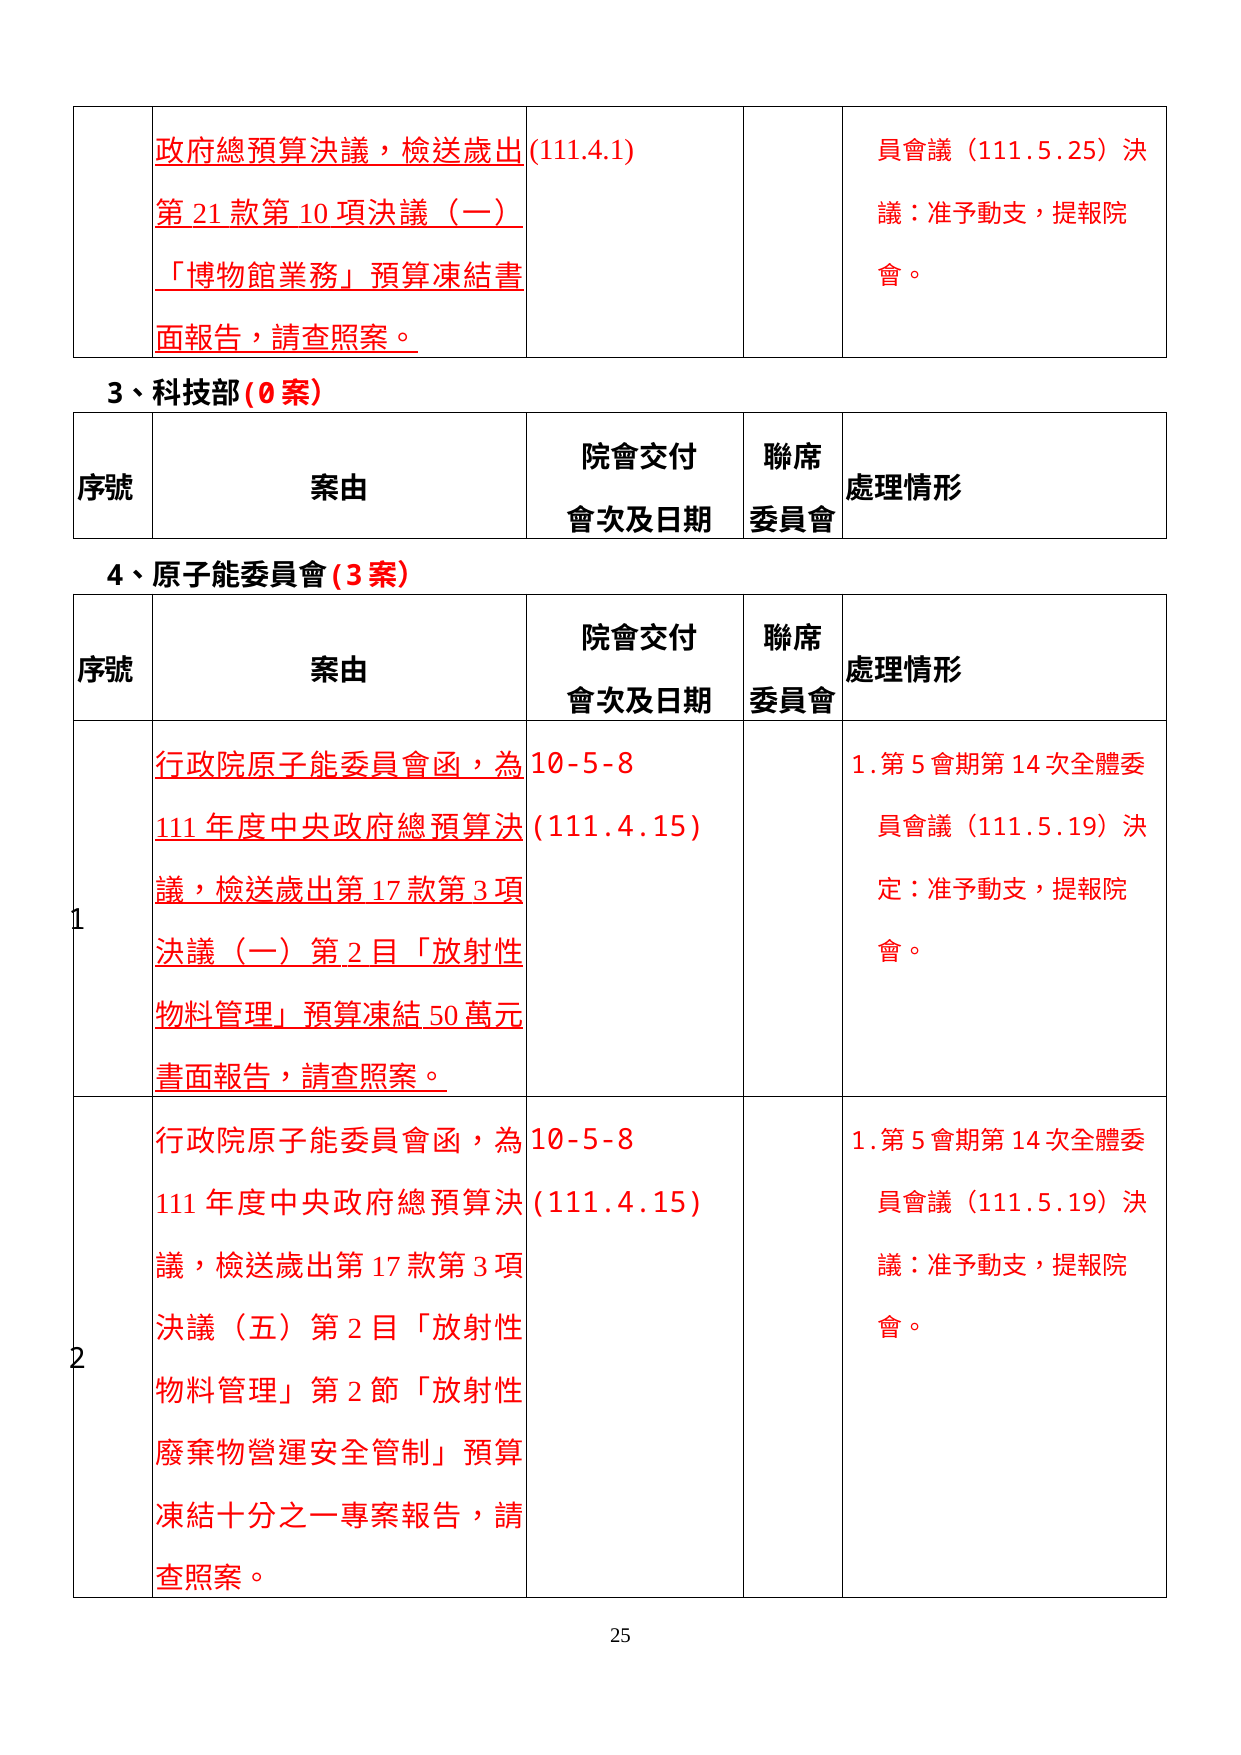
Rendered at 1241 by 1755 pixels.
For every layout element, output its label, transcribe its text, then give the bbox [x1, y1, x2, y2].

table_header 案由 [153, 595, 526, 719]
table_header 院會交付 會次及日期 [527, 595, 743, 719]
table_cell [74, 107, 152, 357]
table_header 序號 [74, 595, 152, 719]
table_cell (111.4.1) [527, 107, 743, 357]
table_header 院會交付 會次及日期 [527, 413, 743, 538]
table_cell [74, 721, 152, 1096]
table_cell 1.第5會期第14次全體委員會議（111.5.19）決定：准予動支，提報院會。 [843, 721, 1166, 1096]
table_cell 行政院原子能委員會函，為111年度中央政府總預算決議，檢送歲出第17款第3項決議（五）第2目「放射性物料管理」第2節「放射性廢棄物營運安全管制」預算凍結十分之一專案報告，請查照案。 [153, 1097, 526, 1597]
table_cell 1.第5會期第14次全體委員會議（111.5.19）決議：准予動支，提報院會。 [843, 1097, 1166, 1597]
table_header 聯席 委員會 [744, 595, 842, 719]
table_cell 10-5-8 (111.4.15) [527, 1097, 743, 1597]
table_header 處理情形 [843, 595, 1166, 719]
table_cell [744, 107, 842, 357]
text 3、科技部(0案） [74, 371, 1166, 412]
table_header 序號 [74, 413, 152, 538]
table_cell 10-5-8 (111.4.15) [527, 721, 743, 1096]
table_cell [74, 1349, 80, 1361]
table_cell 員會議（111.5.25）決議：准予動支，提報院會。 [843, 107, 1166, 357]
table_cell [74, 1097, 152, 1597]
table_header 處理情形 [843, 413, 1166, 538]
table_cell [744, 721, 842, 1096]
table_cell 政府總預算決議，檢送歲出第21款第10項決議（一）「博物館業務」預算凍結書面報告，請查照案。 [153, 107, 526, 357]
table_cell [744, 1097, 842, 1597]
table_header 聯席 委員會 [744, 413, 842, 538]
text 4、原子能委員會(3案） [74, 552, 1166, 593]
table_header 案由 [153, 413, 526, 538]
table_cell 行政院原子能委員會函，為111年度中央政府總預算決議，檢送歲出第17款第3項決議（一）第2目「放射性物料管理」預算凍結50萬元書面報告，請查照案。 [153, 721, 526, 1096]
